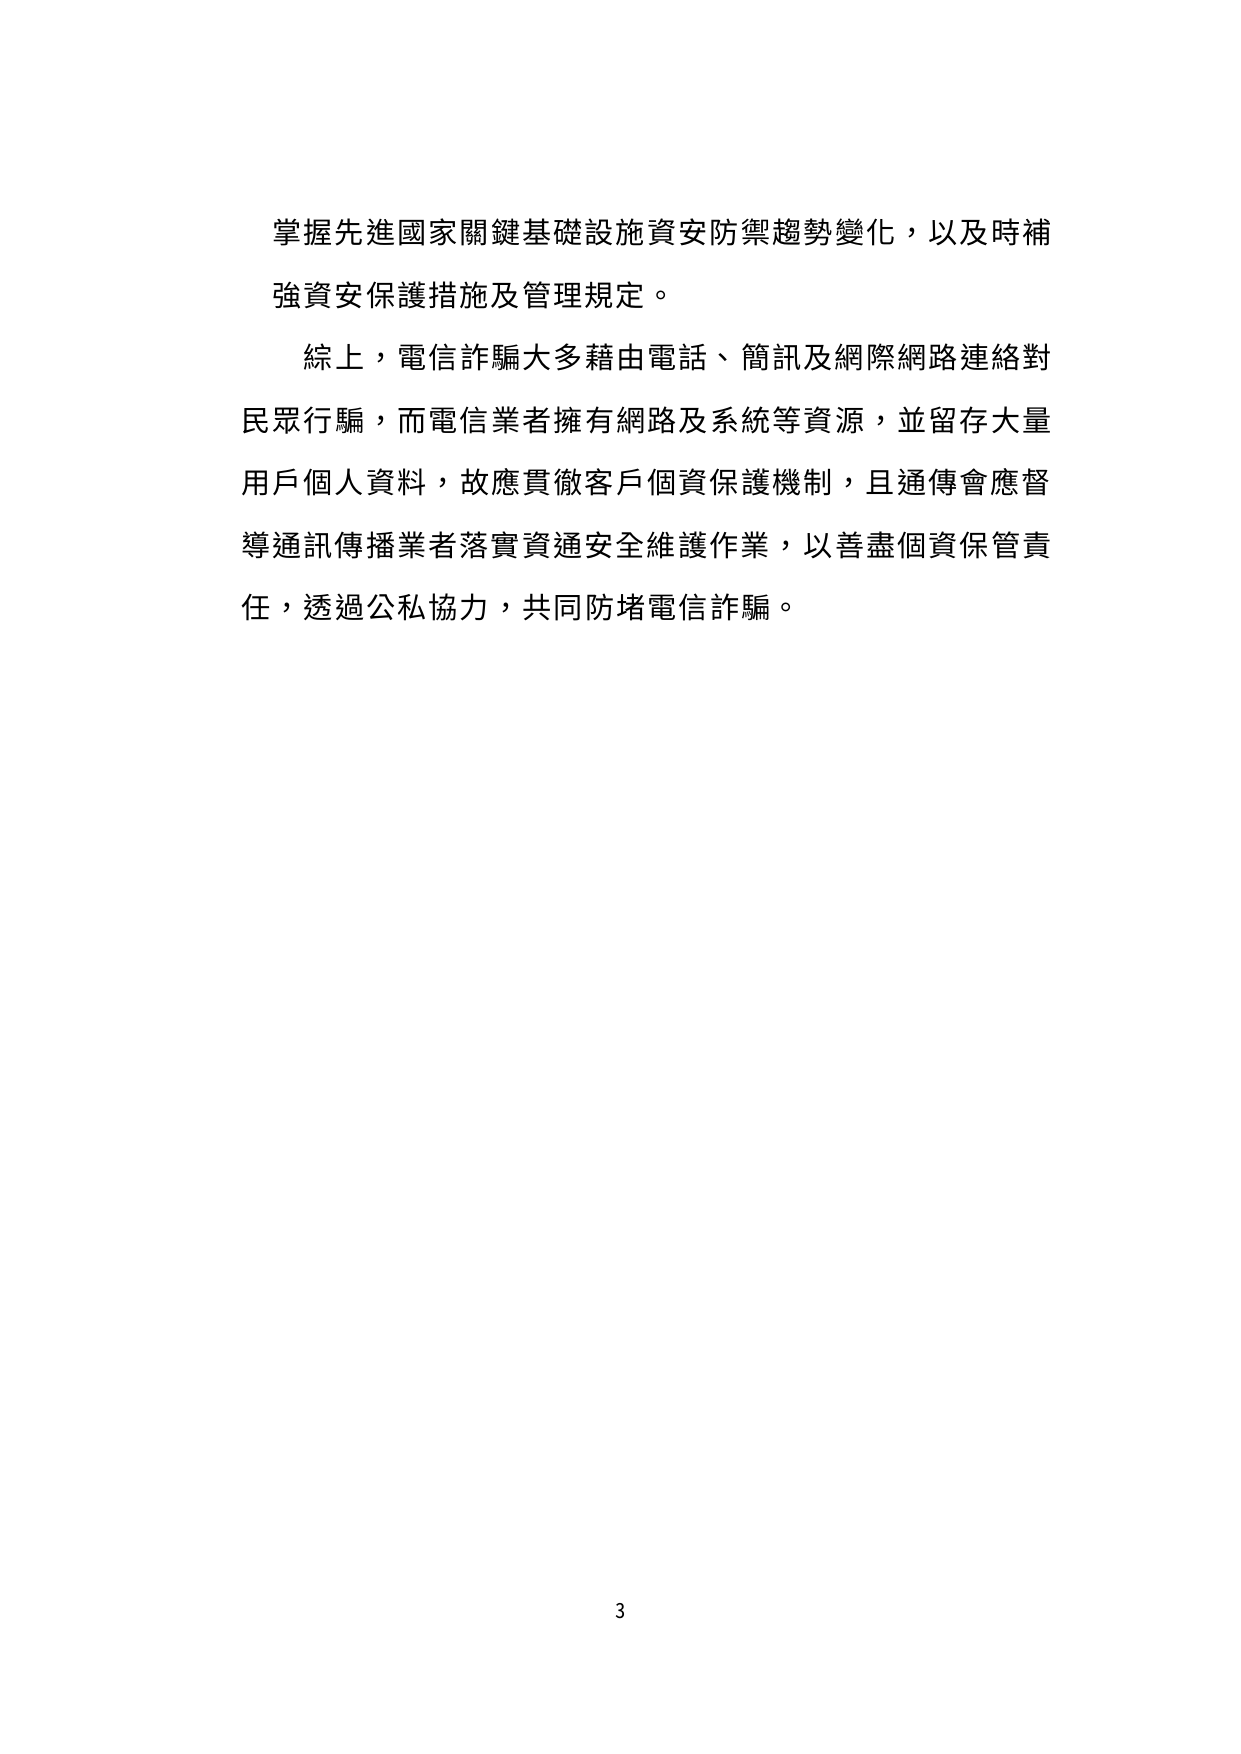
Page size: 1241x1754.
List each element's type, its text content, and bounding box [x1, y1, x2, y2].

text 綜上，電信詐騙大多藉由電話、簡訊及網際網路連絡對民眾行騙，而電信業者擁有網路及系統等資源，並留存大量用戶個人資料，故應貫徹客戶個資保護機制，且通傳會應督導通訊傳播業者落實資通安全維護作業，以善盡個資保管責任，透過公私協力，共同防堵電信詐騙。 [236, 314, 1063, 627]
text 通訊傳播屬關鍵基礎設施之範圍，其資安防護完備與否，攸關國家安全、政府運作、人民生活與經濟發展，且隨且近年來複雜多變之資安威脅及網路新興產品不斷上市，網路資安措施需持續更新與優化，以防止個資外洩，通傳會除持續追縱業者落實資通安全法規與配套措施外，亦需掌握先進國家關鍵基礎設施資安防禦趨勢變化，以及時補強資安保護措施及管理規定。 [266, 189, 1063, 314]
